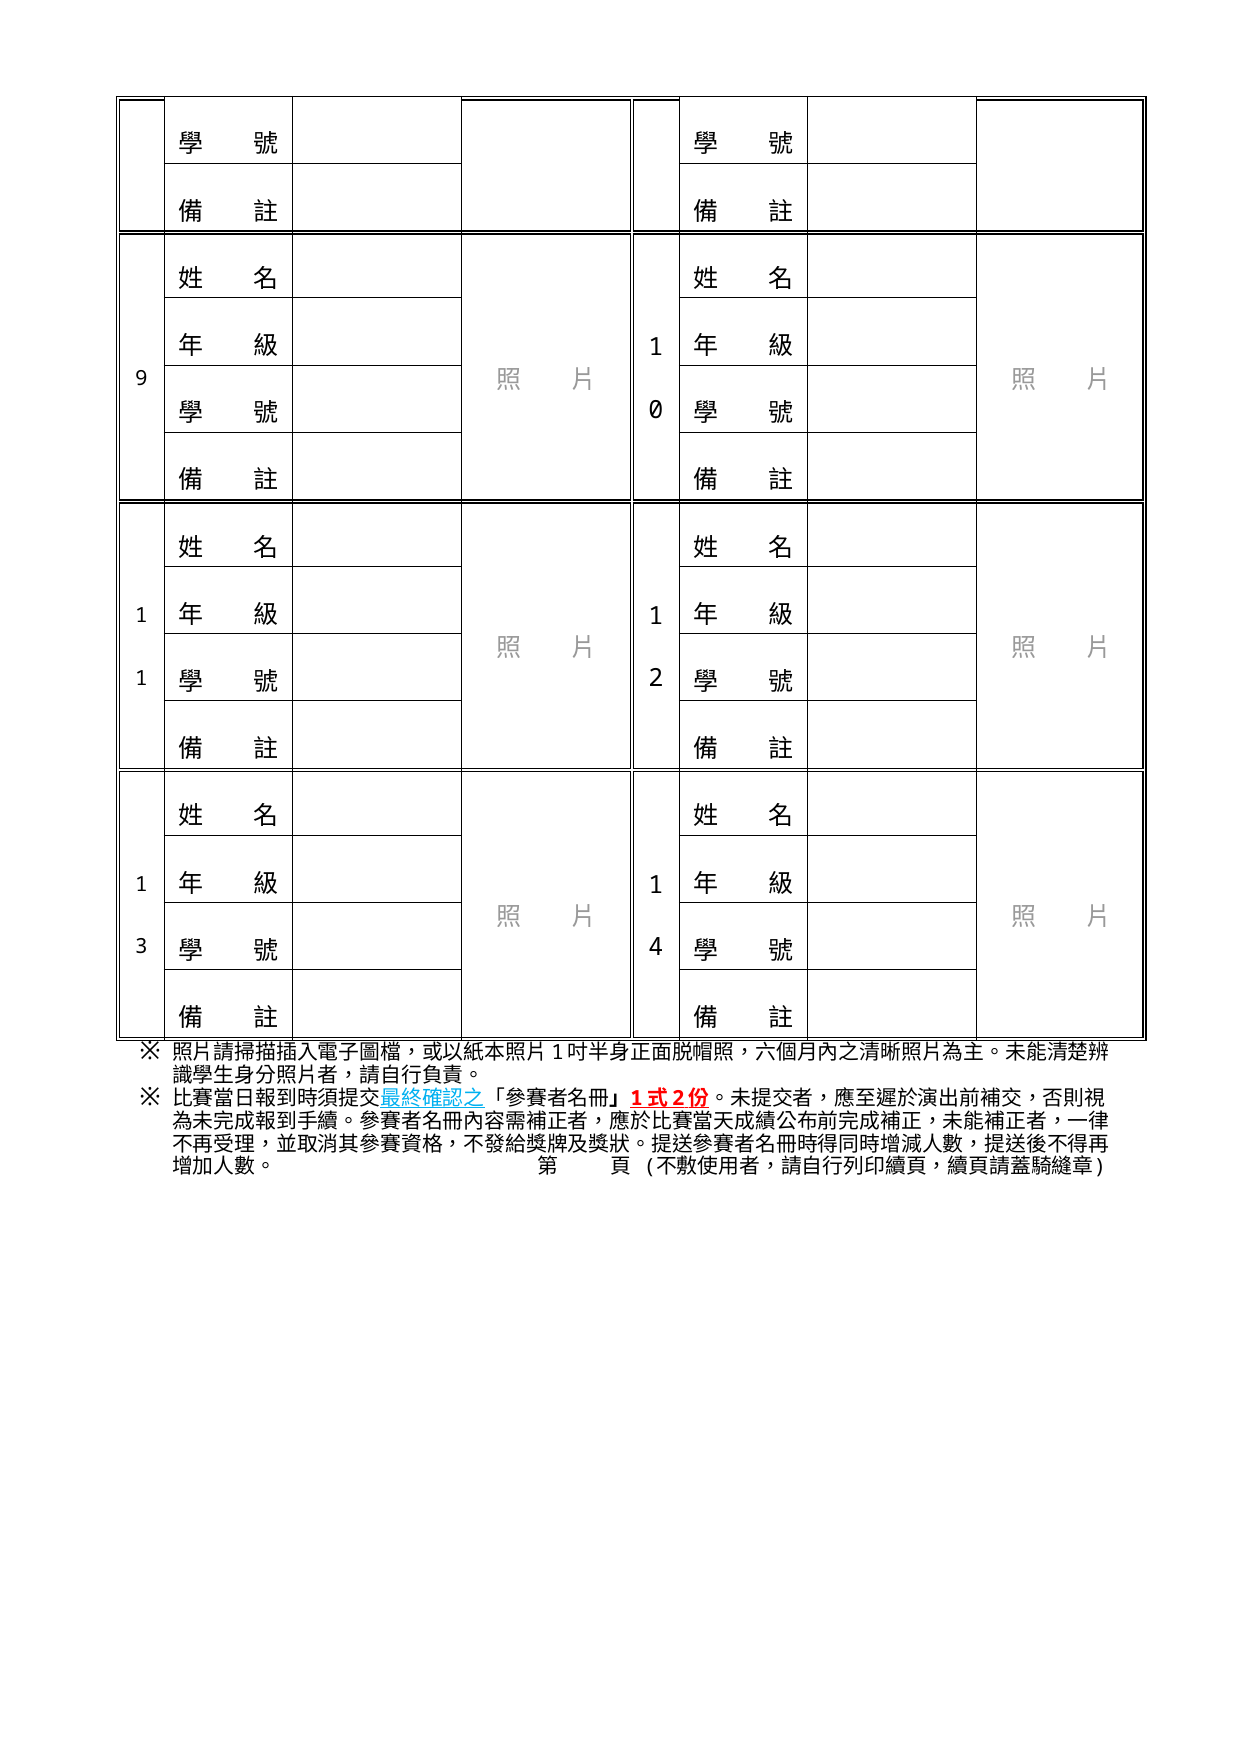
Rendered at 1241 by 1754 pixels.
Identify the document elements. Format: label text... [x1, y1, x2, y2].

table_cell [808, 634, 976, 700]
table_cell 照 片 [462, 235, 630, 499]
table_cell [293, 567, 461, 633]
table_cell 12 [634, 504, 679, 768]
table_cell 學 號 [680, 366, 807, 432]
table_cell [808, 366, 976, 432]
table_cell [808, 701, 976, 768]
table_cell 年 級 [165, 836, 292, 902]
table_cell 年 級 [680, 298, 807, 364]
table_cell [808, 970, 976, 1036]
table_cell 學 號 [680, 903, 807, 969]
table_cell 13 [120, 772, 164, 1036]
table_cell 學 號 [165, 634, 292, 700]
table_cell [808, 433, 976, 499]
table_cell [808, 235, 976, 297]
table_cell 學 號 [165, 366, 292, 432]
table_cell [462, 101, 630, 230]
table_cell [120, 101, 164, 230]
table_cell 備 註 [680, 433, 807, 499]
table_cell [808, 164, 976, 230]
table_cell 備 註 [680, 164, 807, 230]
table_cell 年 級 [680, 567, 807, 633]
table_cell 學 號 [165, 903, 292, 969]
table_cell [293, 235, 461, 297]
table_cell [293, 772, 461, 835]
table_cell 照 片 [462, 504, 630, 768]
table_cell 照 片 [977, 772, 1142, 1036]
table_cell 姓 名 [165, 772, 292, 835]
table_cell 備 註 [165, 970, 292, 1036]
table_cell [808, 504, 976, 566]
table_cell [293, 504, 461, 566]
table_cell 年 級 [165, 298, 292, 364]
table_cell [977, 101, 1142, 230]
table_cell [293, 903, 461, 969]
table_cell [808, 903, 976, 969]
table_cell [293, 366, 461, 432]
table_cell 14 [634, 772, 679, 1036]
table_cell 備 註 [680, 701, 807, 768]
table_cell 照 片 [977, 504, 1142, 768]
table_cell [634, 101, 679, 230]
table_cell [293, 298, 461, 364]
table_cell [293, 433, 461, 499]
table_cell 備 註 [165, 701, 292, 768]
table_cell 姓 名 [165, 235, 292, 297]
table_cell [808, 772, 976, 835]
table_cell 備 註 [680, 970, 807, 1036]
table_cell 備 註 [165, 164, 292, 230]
table_cell 姓 名 [680, 504, 807, 566]
table_cell [293, 970, 461, 1036]
table_cell 年 級 [165, 567, 292, 633]
table_cell [293, 164, 461, 230]
table_cell 9 [120, 235, 164, 499]
table_cell 姓 名 [165, 504, 292, 566]
list 照片請掃描插入電子圖檔，或以紙本照片1吋半身正面脱帽照，六個月內之清晰照片為主。未能清楚辨識學生身分照片者，請自行負責。 [135, 1041, 1122, 1087]
table_cell [808, 97, 976, 163]
table_cell [293, 701, 461, 768]
table_cell [293, 634, 461, 700]
table_cell [808, 567, 976, 633]
table_cell [808, 298, 976, 364]
table_cell [293, 97, 461, 163]
table_cell 學 號 [680, 634, 807, 700]
table_cell 照 片 [462, 772, 630, 1036]
table_cell 學 號 [680, 97, 807, 163]
table_cell 學 號 [165, 97, 292, 163]
table_cell 年 級 [680, 836, 807, 902]
table_cell [293, 836, 461, 902]
list 比賽當日報到時須提交最終確認之「參賽者名冊」1式2份。未提交者，應至遲於演出前補交，否則視為未完成報到手續。參賽者名冊內容需補正者，應於比賽當天成績公布前完成補正，未能補正者，一律不再受理，並取消其參賽資格，不發給獎牌及獎狀。提送參賽者名冊時得同時增減人數，提送後不得再增加人數。 第 頁 (不敷使用者，請自行列印續頁，續頁請蓋騎縫章) [135, 1087, 1122, 1178]
table_cell 姓 名 [680, 235, 807, 297]
table_cell 照 片 [977, 235, 1142, 499]
table_cell 備 註 [165, 433, 292, 499]
table_cell 10 [634, 235, 679, 499]
table_cell [808, 836, 976, 902]
table_cell 11 [120, 504, 164, 768]
table_cell 姓 名 [680, 772, 807, 835]
